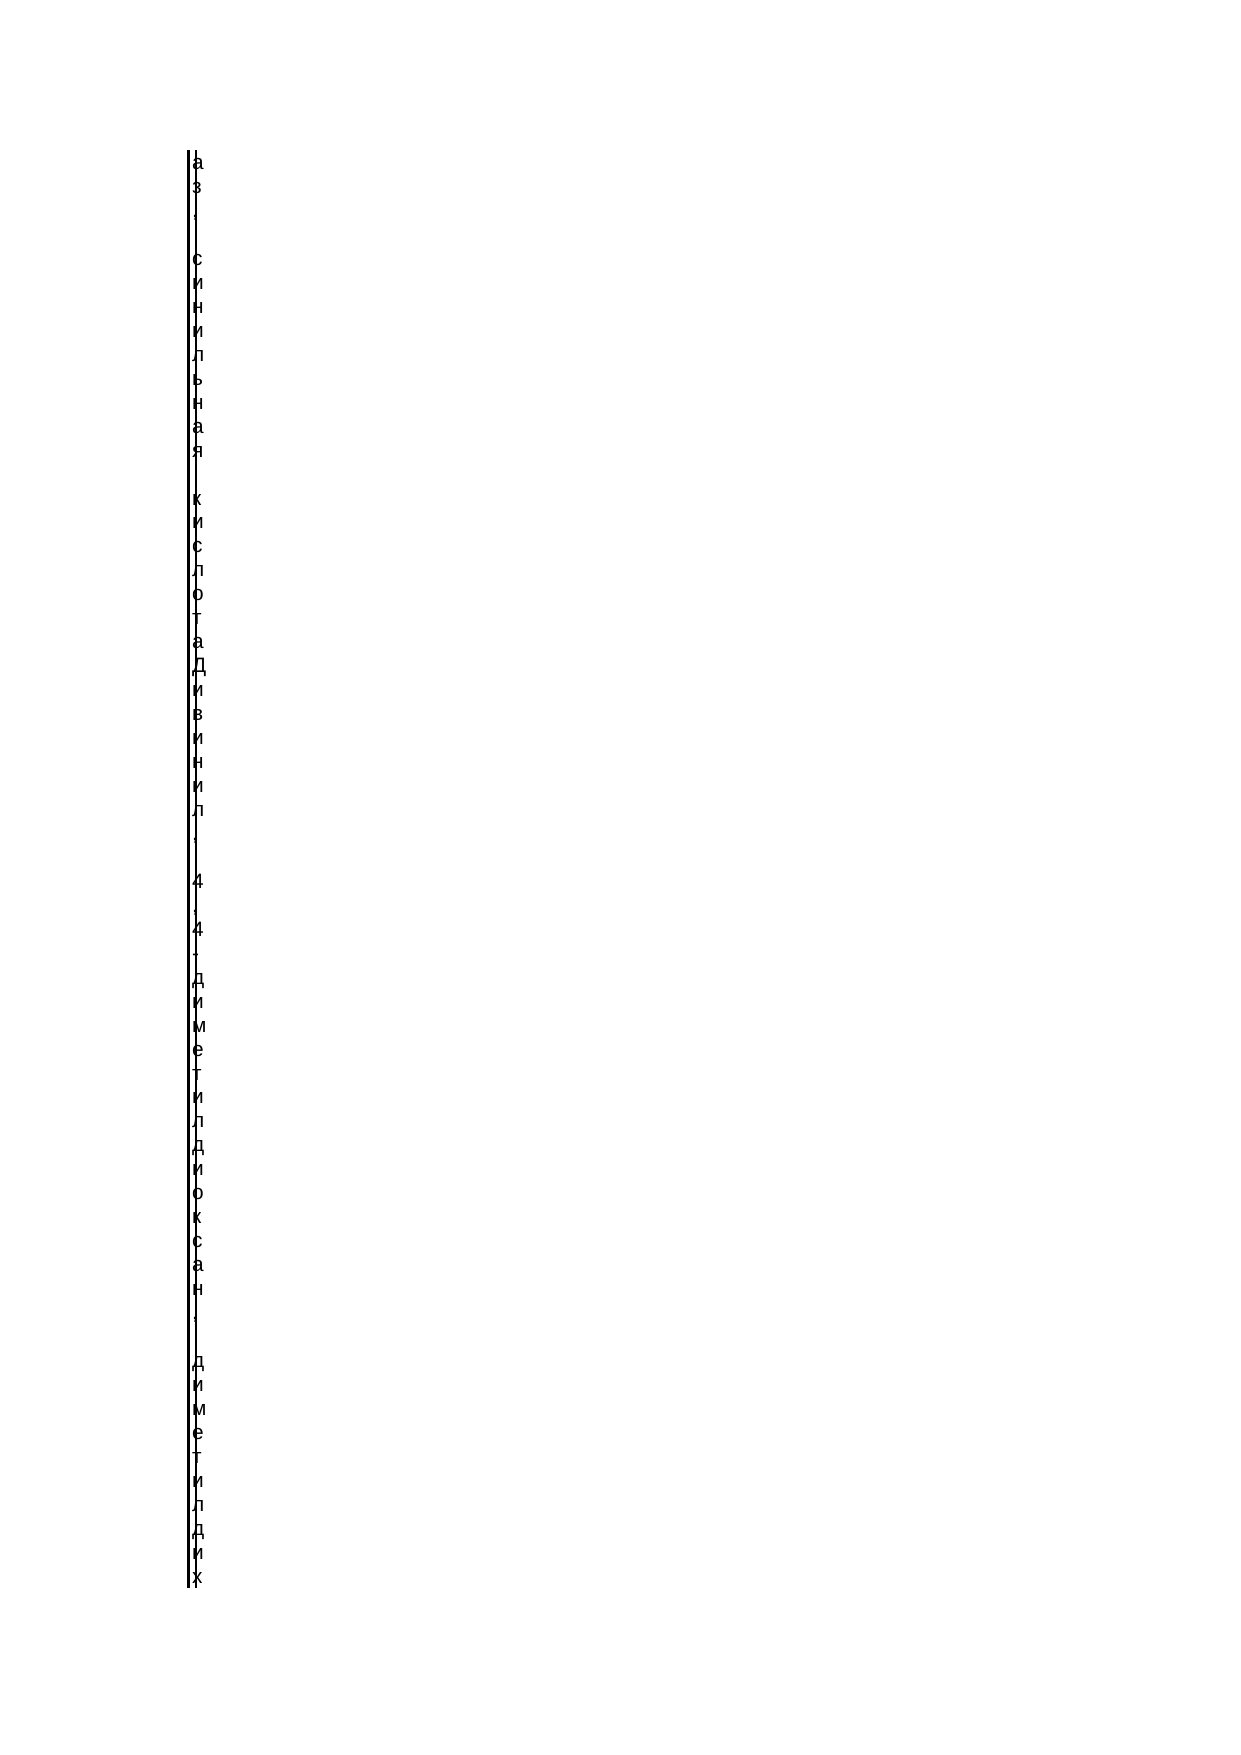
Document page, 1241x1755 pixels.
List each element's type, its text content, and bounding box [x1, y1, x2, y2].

table_cell Коксовый газ, синильная кислота [190, 150, 195, 653]
